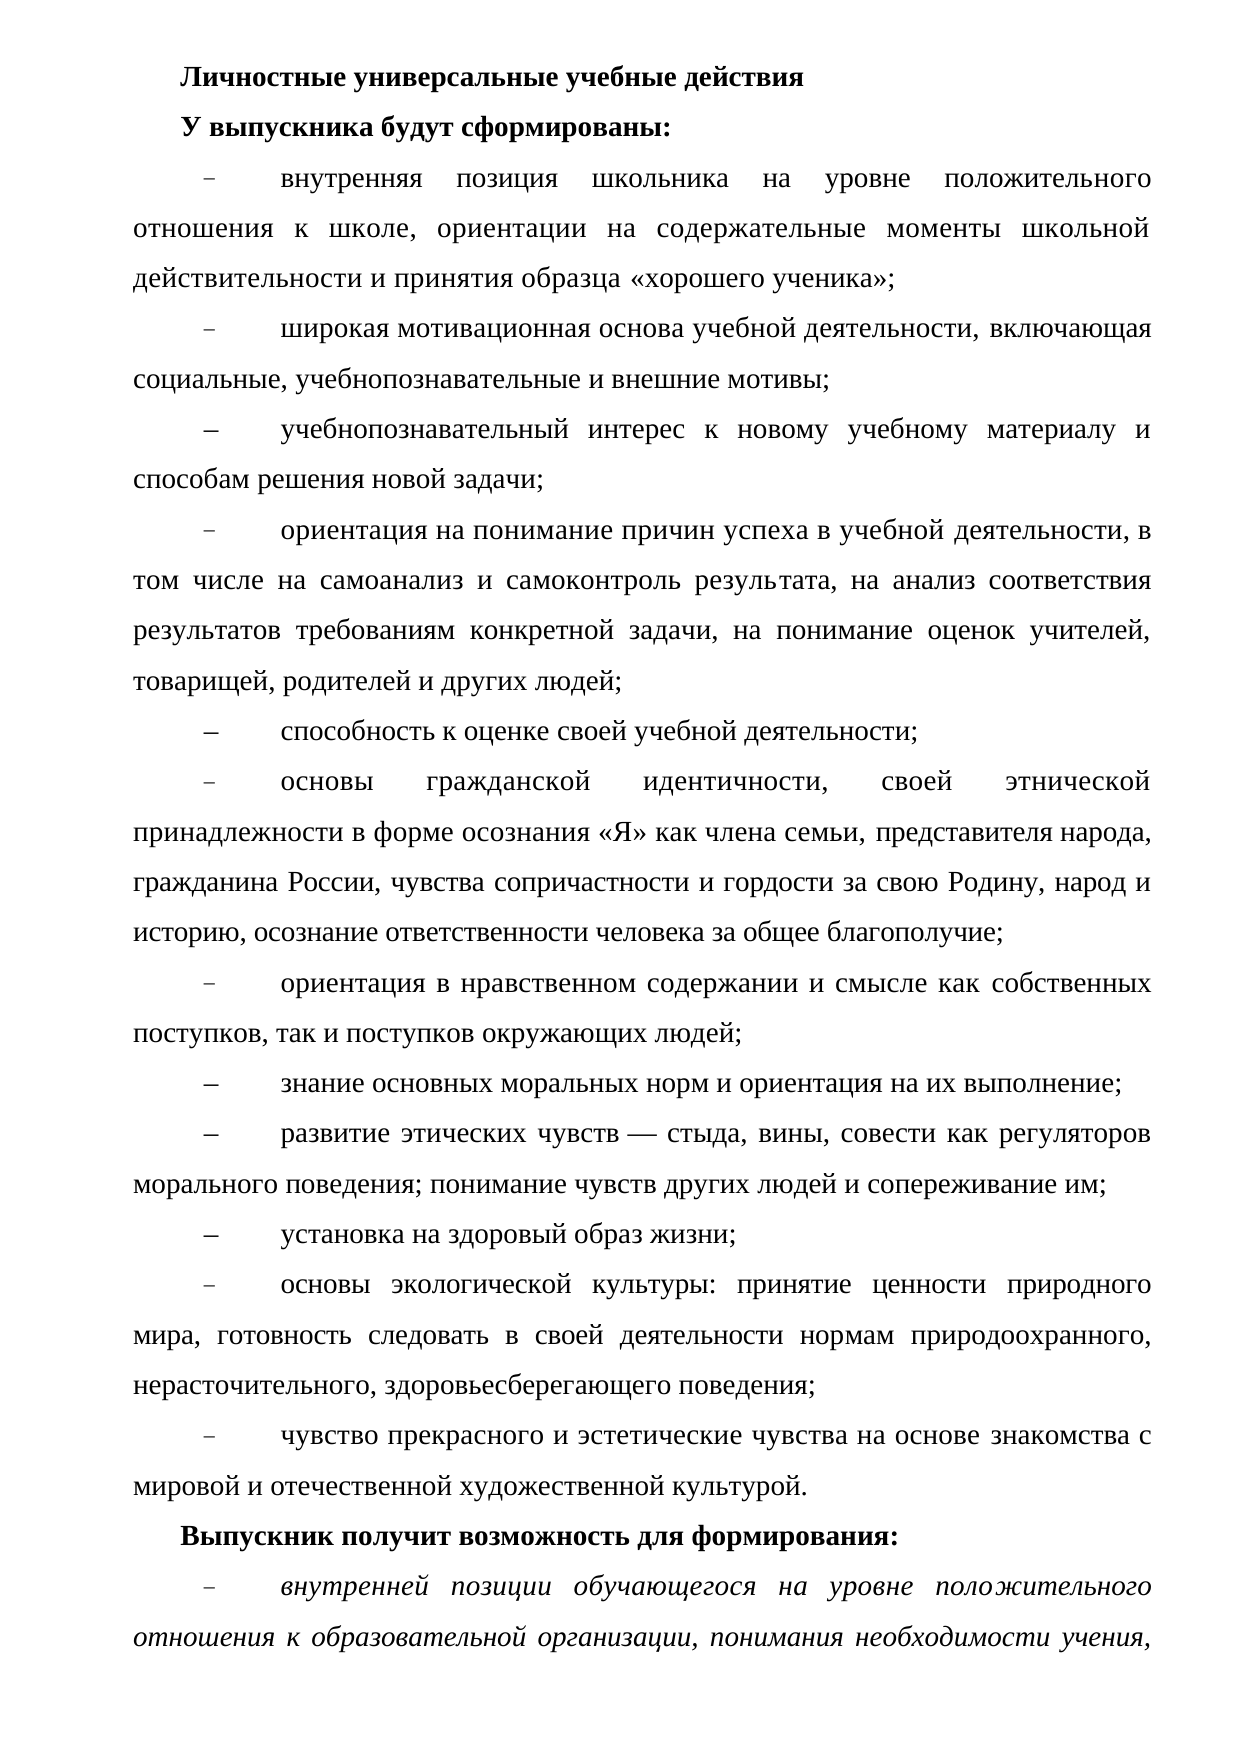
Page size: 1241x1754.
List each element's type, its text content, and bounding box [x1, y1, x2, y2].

list ориентация на понимание причин успеха в учебной деятельности, в том числе на самоанализ и самоконтроль результата, на анализ соответствия результатов требованиям конкретной задачи, на понимание оценок учителей, товарищей, родителей и других людей; [133, 512, 1152, 696]
text Выпускник получит возможность для формирования: [133, 1518, 1152, 1552]
text У выпускника будут сформированы: [133, 109, 1152, 143]
list широкая мотивационная основа учебной деятельности, включающая социальные, учебно­познавательные и внешние мотивы; [133, 311, 1152, 394]
list знание основных моральных норм и ориентация на их выполнение; [133, 1065, 1152, 1099]
list внутренней позиции обучающегося на уровне положительного отношения к образовательной организации, понимания необходимости учения, [133, 1568, 1152, 1652]
list основы экологической культуры: принятие ценности природного мира, готовность следовать в своей деятельности нормам природоохранного, нерасточительного, здоровьесберегающего поведения; [133, 1267, 1152, 1401]
text Личностные универсальные учебные действия [133, 59, 1152, 93]
list чувство прекрасного и эстетические чувства на основе знакомства с мировой и отечественной художественной культурой. [133, 1417, 1152, 1501]
list внутренняя позиция школьника на уровне положительного отношения к школе, ориентации на содержательные моменты школьной действительности и принятия образца «хорошего ученика»; [133, 160, 1152, 294]
list установка на здоровый образ жизни; [133, 1216, 1152, 1250]
list ориентация в нравственном содержании и смысле как собственных поступков, так и поступков окружающих людей; [133, 965, 1152, 1048]
list развитие этических чувств — стыда, вины, совести как регуляторов морального поведения; понимание чувств других людей и сопереживание им; [133, 1116, 1152, 1199]
list способность к оценке своей учебной деятельности; [133, 713, 1152, 747]
list учебно­познавательный интерес к новому учебному материалу и способам решения новой задачи; [133, 411, 1152, 495]
list основы гражданской идентичности, своей этнической принадлежности в форме осознания «Я» как члена семьи, представителя народа, гражданина России, чувства сопричастности и гордости за свою Родину, народ и историю, осознание ответственности человека за общее благополучие; [133, 763, 1152, 948]
